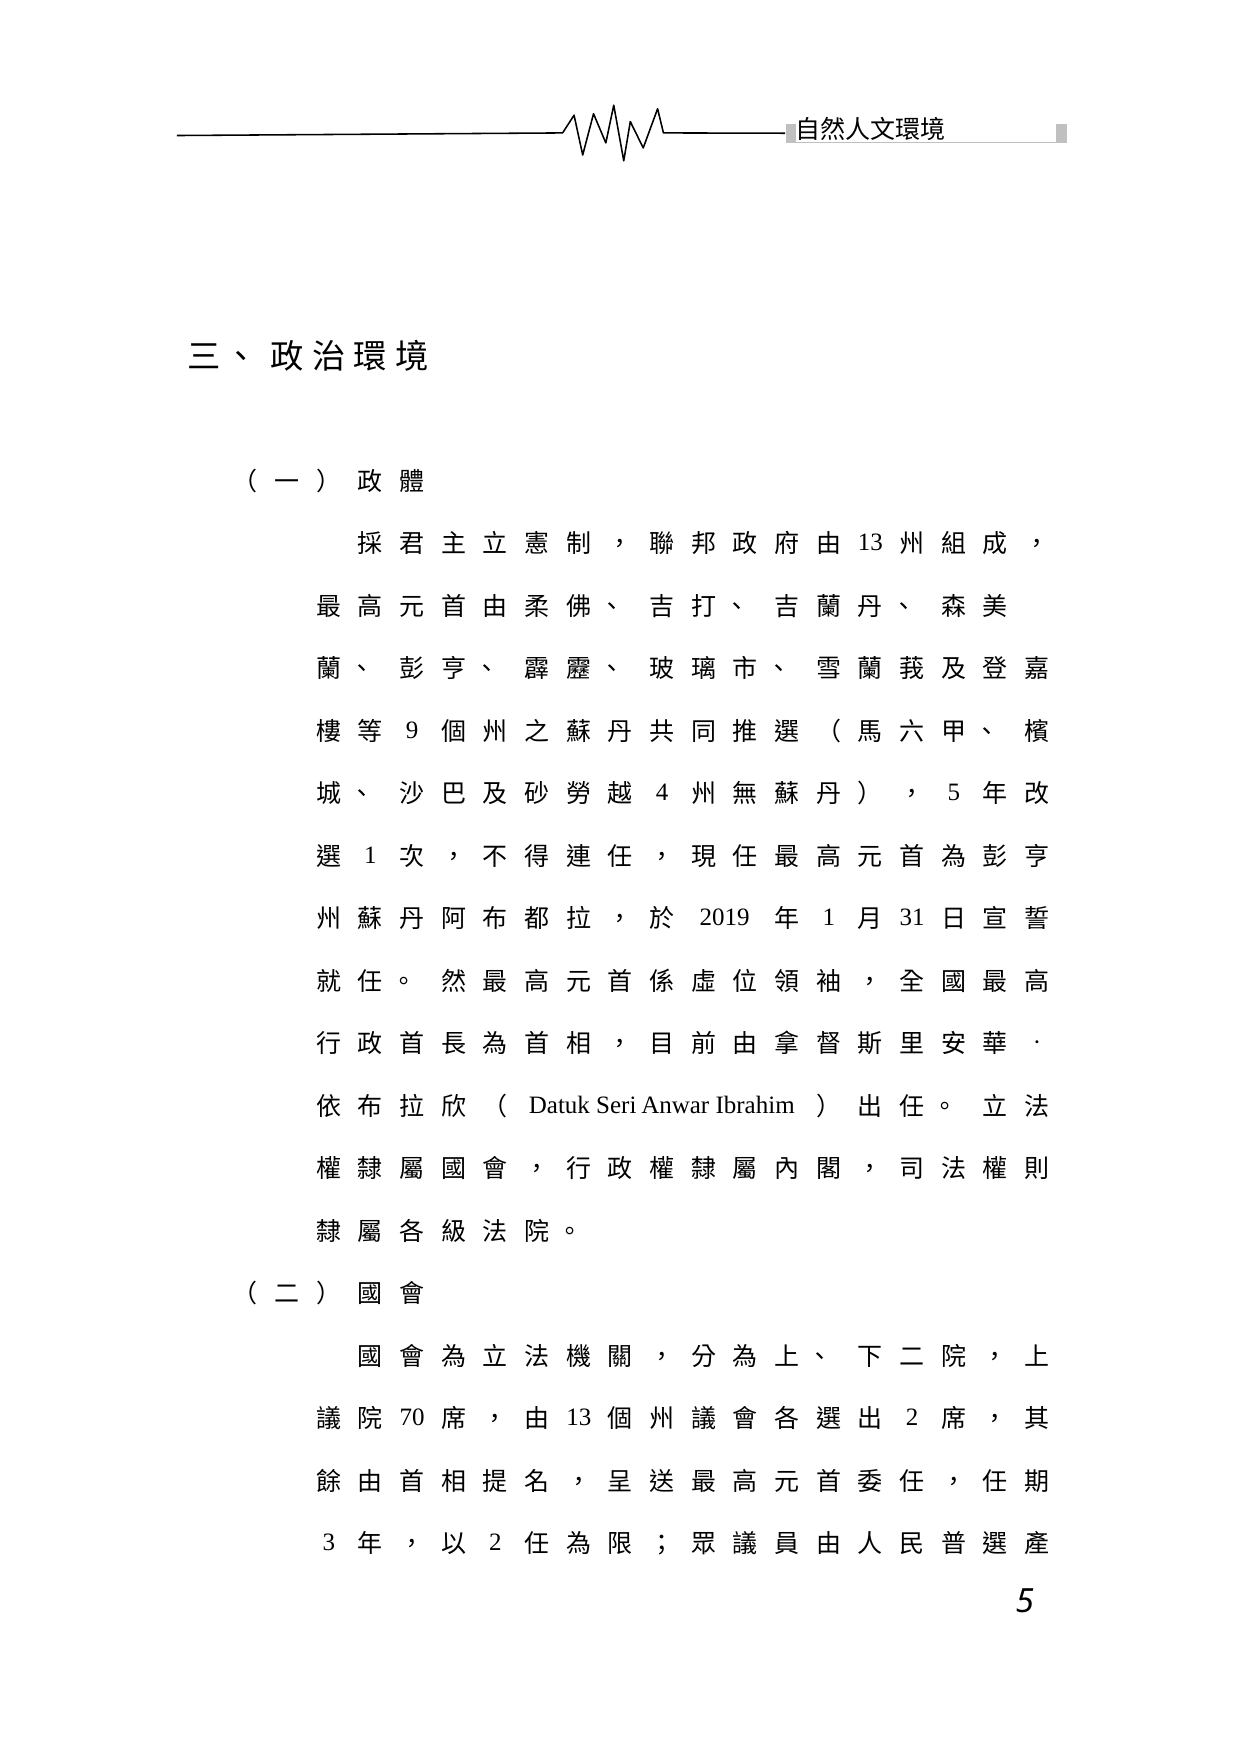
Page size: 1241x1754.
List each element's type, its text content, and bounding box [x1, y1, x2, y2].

text （二）國會 [207, 1250, 1058, 1313]
text 採君主立憲制，聯邦政府由13州組成，最高元首由柔佛、吉打、吉蘭丹、森美蘭、彭亨、霹靂、玻璃市、雪蘭莪及登嘉樓等9個州之蘇丹共同推選（馬六甲、檳城、沙巴及砂勞越4州無蘇丹），5年改選1次，不得連任，現任最高元首為彭亨州蘇丹阿布都拉，於2019年1月31日宣誓就任。然最高元首係虛位領袖，全國最高行政首長為首相，目前由拿督斯里安華·依布拉欣（Datuk Seri Anwar Ibrahim）出任。立法權隸屬國會，行政權隸屬內閣，司法權則隸屬各級法院。 [281, 500, 1058, 1250]
text （一）政體 [207, 438, 1058, 500]
text 國會為立法機關，分為上、下二院，上議院70席，由13個州議會各選出2席，其餘由首相提名，呈送最高元首委任，任期3年，以2任為限；眾議員由人民普選產 [281, 1313, 1058, 1563]
text 三、政治環境 [183, 313, 1058, 375]
